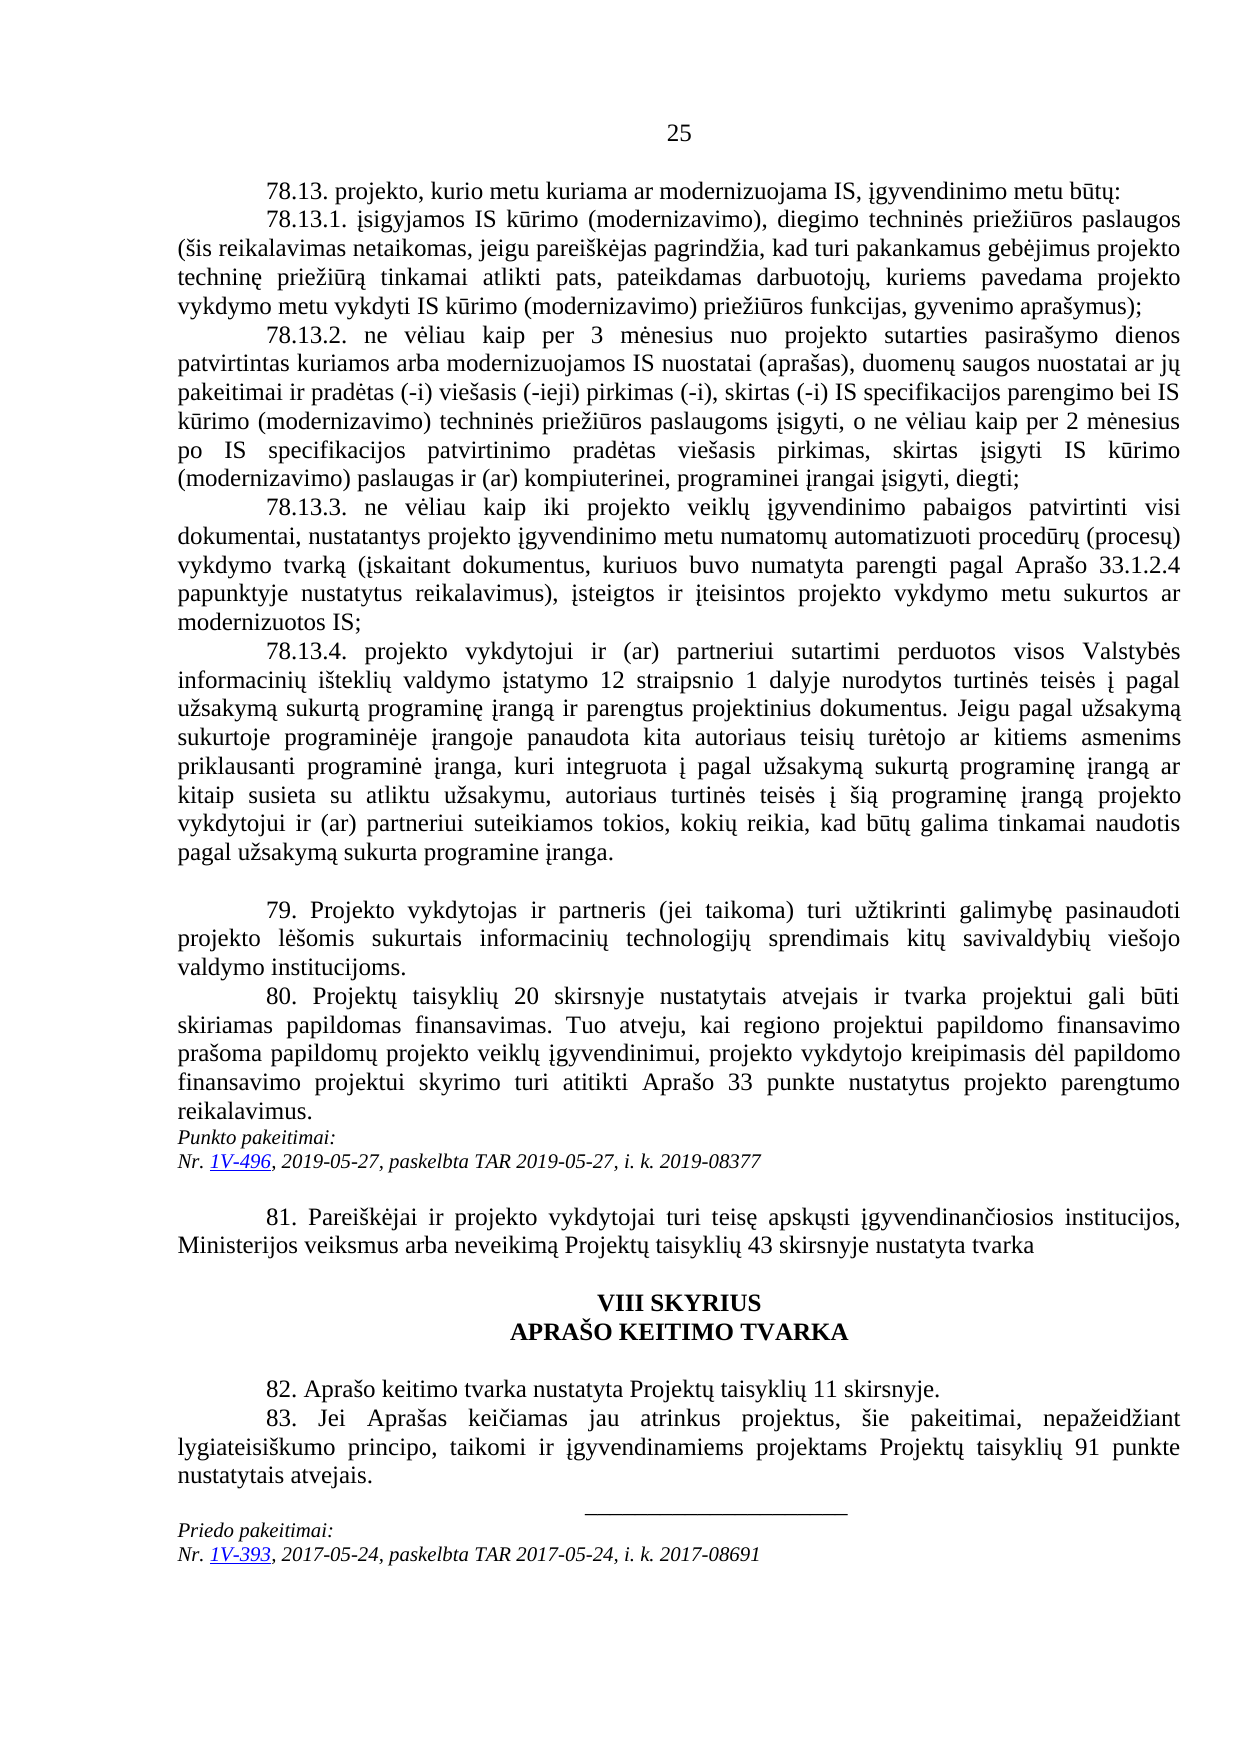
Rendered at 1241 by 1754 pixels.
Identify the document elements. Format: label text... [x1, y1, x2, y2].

text 83. Jei Aprašas keičiamas jau atrinkus projektus, šie pakeitimai, nepažeidžiant lygiateisiškumo principo, taikomi ir įgyvendinamiems projektams Projektų taisyklių 91 punkte nustatytais atvejais. [177, 1403, 1181, 1489]
text _____________________ [177, 1489, 1181, 1518]
text 78.13. projekto, kurio metu kuriama ar modernizuojama IS, įgyvendinimo metu būtų: [177, 176, 1181, 204]
text Punkto pakeitimai: [177, 1125, 1181, 1149]
text Nr. 1V-496, 2019-05-27, paskelbta TAR 2019-05-27, i. k. 2019-08377 [177, 1149, 1181, 1173]
text 78.13.4. projekto vykdytojui ir (ar) partneriui sutartimi perduotos visos Valstybės informacinių išteklių valdymo įstatymo 12 straipsnio 1 dalyje nurodytos turtinės teisės į pagal užsakymą sukurtą programinę įrangą ir parengtus projektinius dokumentus. Jeigu pagal užsakymą sukurtoje programinėje įrangoje panaudota kita autoriaus teisių turėtojo ar kitiems asmenims priklausanti programinė įranga, kuri integruota į pagal užsakymą sukurtą programinę įrangą ar kitaip susieta su atliktu užsakymu, autoriaus turtinės teisės į šią programinę įrangą projekto vykdytojui ir (ar) partneriui suteikiamos tokios, kokių reikia, kad būtų galima tinkamai naudotis pagal užsakymą sukurta programine įranga. [177, 636, 1181, 866]
text VIII SKYRIUS [177, 1288, 1181, 1317]
text APRAŠO KEITIMO TVARKA [177, 1317, 1181, 1345]
text Priedo pakeitimai: [177, 1518, 1181, 1542]
text 81. Pareiškėjai ir projekto vykdytojai turi teisę apskųsti įgyvendinančiosios institucijos, Ministerijos veiksmus arba neveikimą Projektų taisyklių 43 skirsnyje nustatyta tvarka [177, 1202, 1181, 1259]
text 78.13.2. ne vėliau kaip per 3 mėnesius nuo projekto sutarties pasirašymo dienos patvirtintas kuriamos arba modernizuojamos IS nuostatai (aprašas), duomenų saugos nuostatai ar jų pakeitimai ir pradėtas (-i) viešasis (-ieji) pirkimas (-i), skirtas (-i) IS specifikacijos parengimo bei IS kūrimo (modernizavimo) techninės priežiūros paslaugoms įsigyti, o ne vėliau kaip per 2 mėnesius po IS specifikacijos patvirtinimo pradėtas viešasis pirkimas, skirtas įsigyti IS kūrimo (modernizavimo) paslaugas ir (ar) kompiuterinei, programinei įrangai įsigyti, diegti; [177, 320, 1181, 492]
text 78.13.1. įsigyjamos IS kūrimo (modernizavimo), diegimo techninės priežiūros paslaugos (šis reikalavimas netaikomas, jeigu pareiškėjas pagrindžia, kad turi pakankamus gebėjimus projekto techninę priežiūrą tinkamai atlikti pats, pateikdamas darbuotojų, kuriems pavedama projekto vykdymo metu vykdyti IS kūrimo (modernizavimo) priežiūros funkcijas, gyvenimo aprašymus); [177, 204, 1181, 320]
text 78.13.3. ne vėliau kaip iki projekto veiklų įgyvendinimo pabaigos patvirtinti visi dokumentai, nustatantys projekto įgyvendinimo metu numatomų automatizuoti procedūrų (procesų) vykdymo tvarką (įskaitant dokumentus, kuriuos buvo numatyta parengti pagal Aprašo 33.1.2.4 papunktyje nustatytus reikalavimus), įsteigtos ir įteisintos projekto vykdymo metu sukurtos ar modernizuotos IS; [177, 492, 1181, 636]
text Nr. 1V-393, 2017-05-24, paskelbta TAR 2017-05-24, i. k. 2017-08691 [177, 1542, 1181, 1566]
text 82. Aprašo keitimo tvarka nustatyta Projektų taisyklių 11 skirsnyje. [177, 1374, 1181, 1403]
text 79. Projekto vykdytojas ir partneris (jei taikoma) turi užtikrinti galimybę pasinaudoti projekto lėšomis sukurtais informacinių technologijų sprendimais kitų savivaldybių viešojo valdymo institucijoms. [177, 895, 1181, 981]
text 80. Projektų taisyklių 20 skirsnyje nustatytais atvejais ir tvarka projektui gali būti skiriamas papildomas finansavimas. Tuo atveju, kai regiono projektui papildomo finansavimo prašoma papildomų projekto veiklų įgyvendinimui, projekto vykdytojo kreipimasis dėl papildomo finansavimo projektui skyrimo turi atitikti Aprašo 33 punkte nustatytus projekto parengtumo reikalavimus. [177, 981, 1181, 1125]
